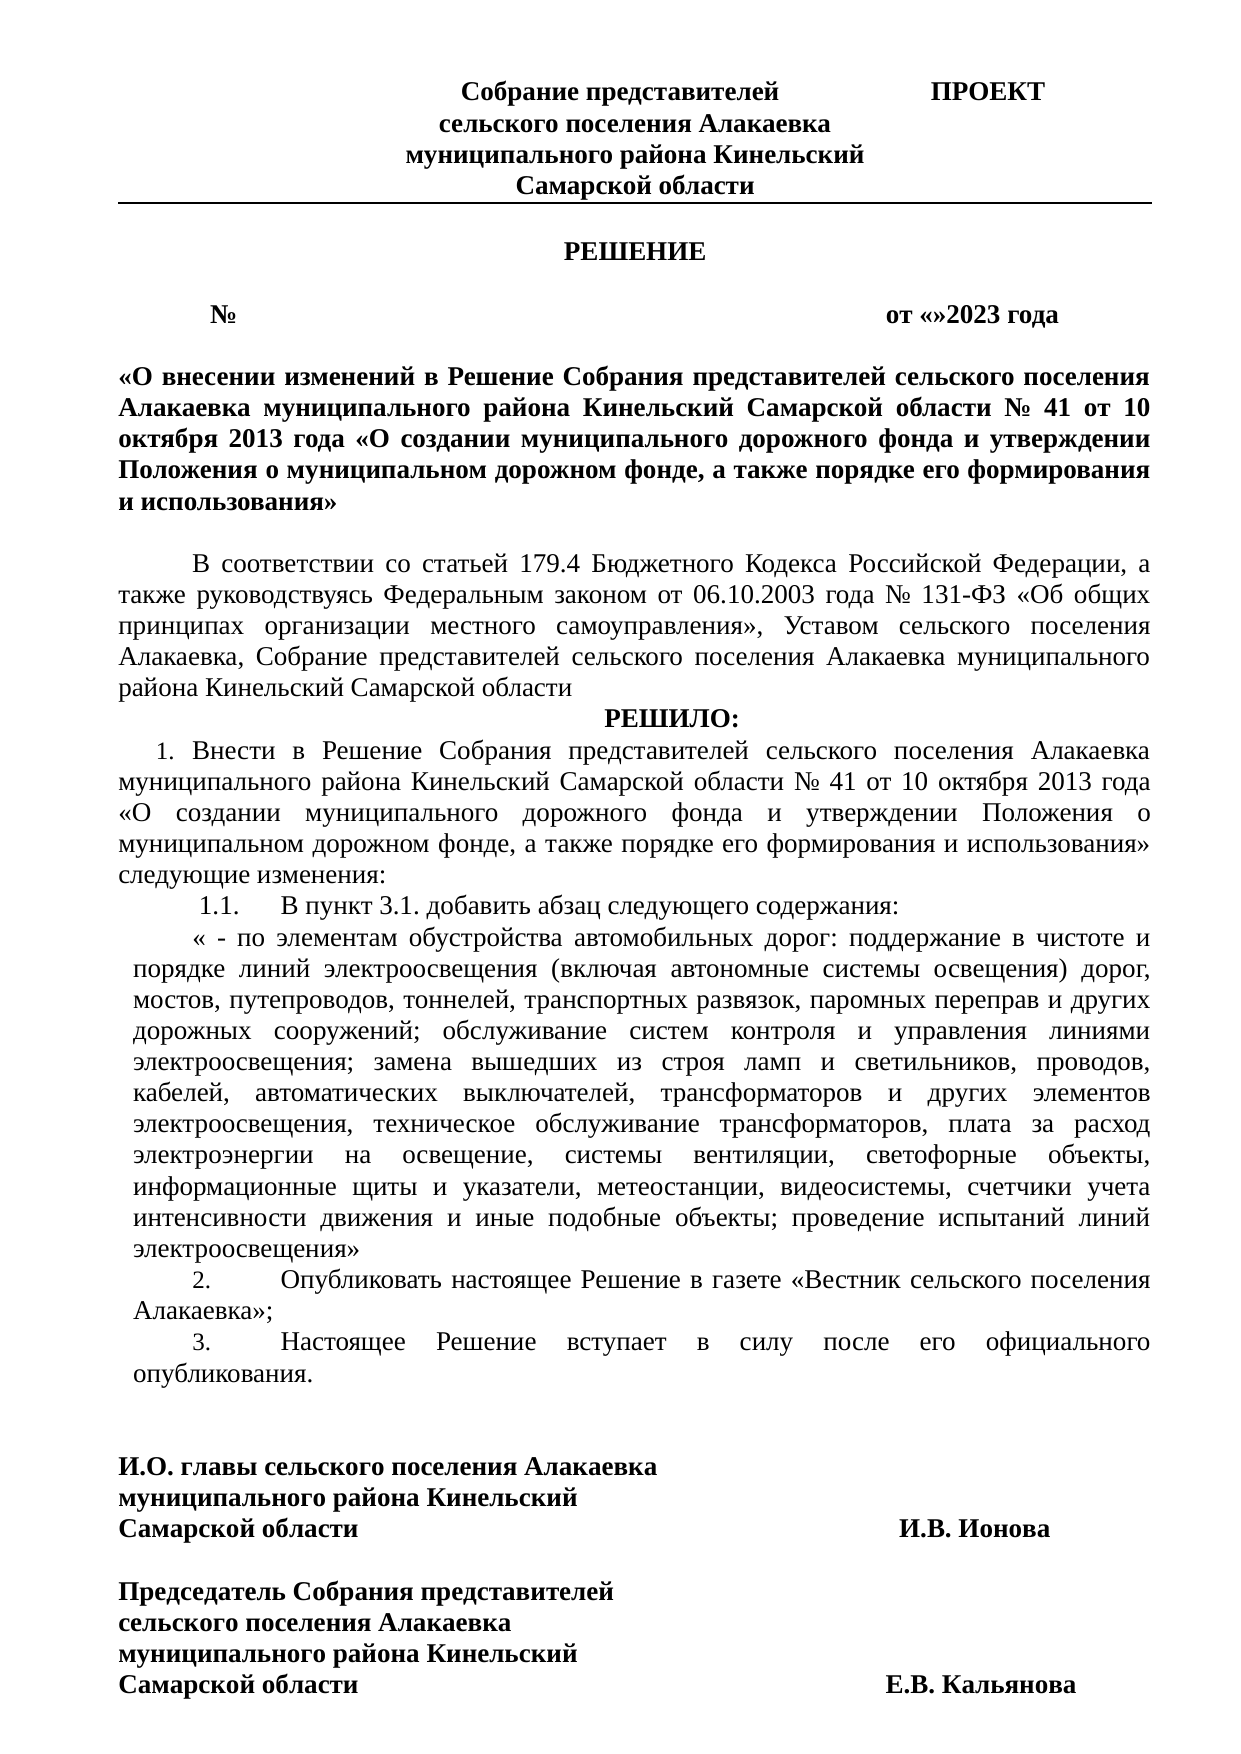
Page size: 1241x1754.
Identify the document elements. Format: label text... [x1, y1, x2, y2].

text « - по элементам обустройства автомобильных дорог: поддержание в чистоте и порядке линий электроосвещения (включая автономные системы освещения) дорог, мостов, путепроводов, тоннелей, транспортных развязок, паромных переправ и других дорожных сооружений; обслуживание систем контроля и управления линиями электроосвещения; замена вышедших из строя ламп и светильников, проводов, кабелей, автоматических выключателей, трансформаторов и других элементов электроосвещения, техническое обслуживание трансформаторов, плата за расход электроэнергии на освещение, системы вентиляции, светофорные объекты, информационные щиты и указатели, метеостанции, видеосистемы, счетчики учета интенсивности движения и иные подобные объекты; проведение испытаний линий электроосвещения» [133, 921, 1152, 1263]
text Самарской области [118, 169, 1152, 202]
list Внести в Решение Собрания представителей сельского поселения Алакаевка муниципального района Кинельский Самарской области № 41 от 10 октября 2013 года «О создании муниципального дорожного фонда и утверждении Положения о муниципальном дорожном фонде, а также порядке его формирования и использования» следующие изменения: [118, 734, 1152, 889]
text № от «»2023 года [118, 298, 1152, 329]
text муниципального района Кинельский [118, 1637, 1152, 1668]
text Самарской области И.В. Ионова [118, 1512, 1152, 1543]
text РЕШИЛО: [118, 703, 1152, 734]
text Собрание представителей ПРОЕКТ [118, 76, 1152, 107]
list В пункт 3.1. добавить абзац следующего содержания: [133, 889, 1152, 921]
text И.О. главы сельского поселения Алакаевка [118, 1450, 1152, 1481]
text «О внесении изменений в Решение Собрания представителей сельского поселения Алакаевка муниципального района Кинельский Самарской области № 41 от 10 октября 2013 года «О создании муниципального дорожного фонда и утверждении Положения о муниципальном дорожном фонде, а также порядке его формирования и использования» [118, 360, 1152, 516]
text муниципального района Кинельский [118, 138, 1152, 169]
list Настоящее Решение вступает в силу после его официального опубликования. [133, 1326, 1152, 1388]
list Опубликовать настоящее Решение в газете «Вестник сельского поселения Алакаевка»; [133, 1263, 1152, 1326]
text сельского поселения Алакаевка [118, 107, 1152, 138]
text сельского поселения Алакаевка [118, 1606, 1152, 1637]
text РЕШЕНИЕ [118, 235, 1152, 267]
text Председатель Собрания представителей [118, 1575, 1152, 1606]
text муниципального района Кинельский [118, 1481, 1152, 1512]
text Самарской области Е.В. Кальянова [118, 1668, 1152, 1699]
text В соответствии со статьей 179.4 Бюджетного Кодекса Российской Федерации, а также руководствуясь Федеральным законом от 06.10.2003 года № 131-ФЗ «Об общих принципах организации местного самоуправления», Уставом сельского поселения Алакаевка, Собрание представителей сельского поселения Алакаевка муниципального района Кинельский Самарской области [118, 547, 1152, 703]
